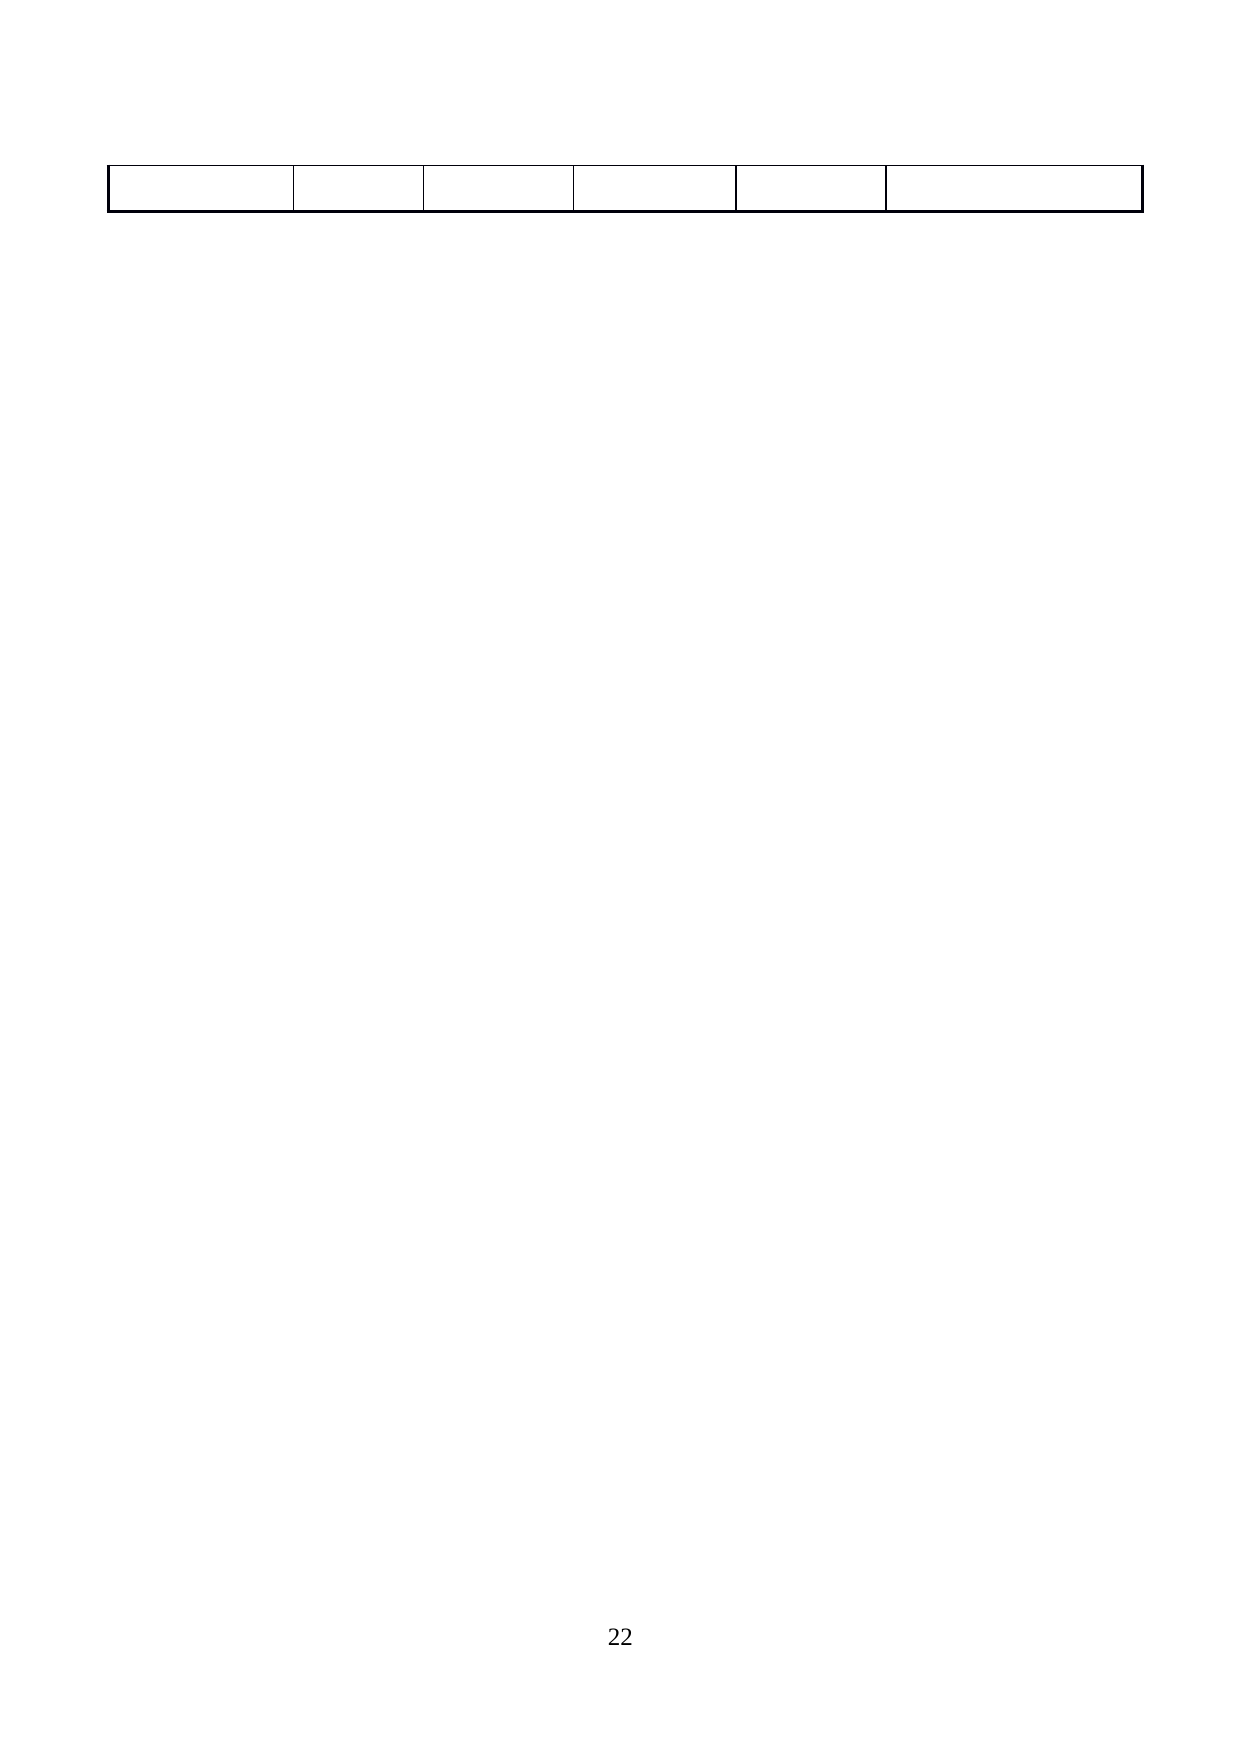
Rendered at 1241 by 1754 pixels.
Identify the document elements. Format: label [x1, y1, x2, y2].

table_cell [294, 166, 423, 210]
table_cell [574, 166, 735, 210]
table_cell [737, 166, 885, 210]
table_cell [110, 166, 293, 210]
table_cell [887, 166, 1141, 210]
table_cell [424, 166, 573, 210]
